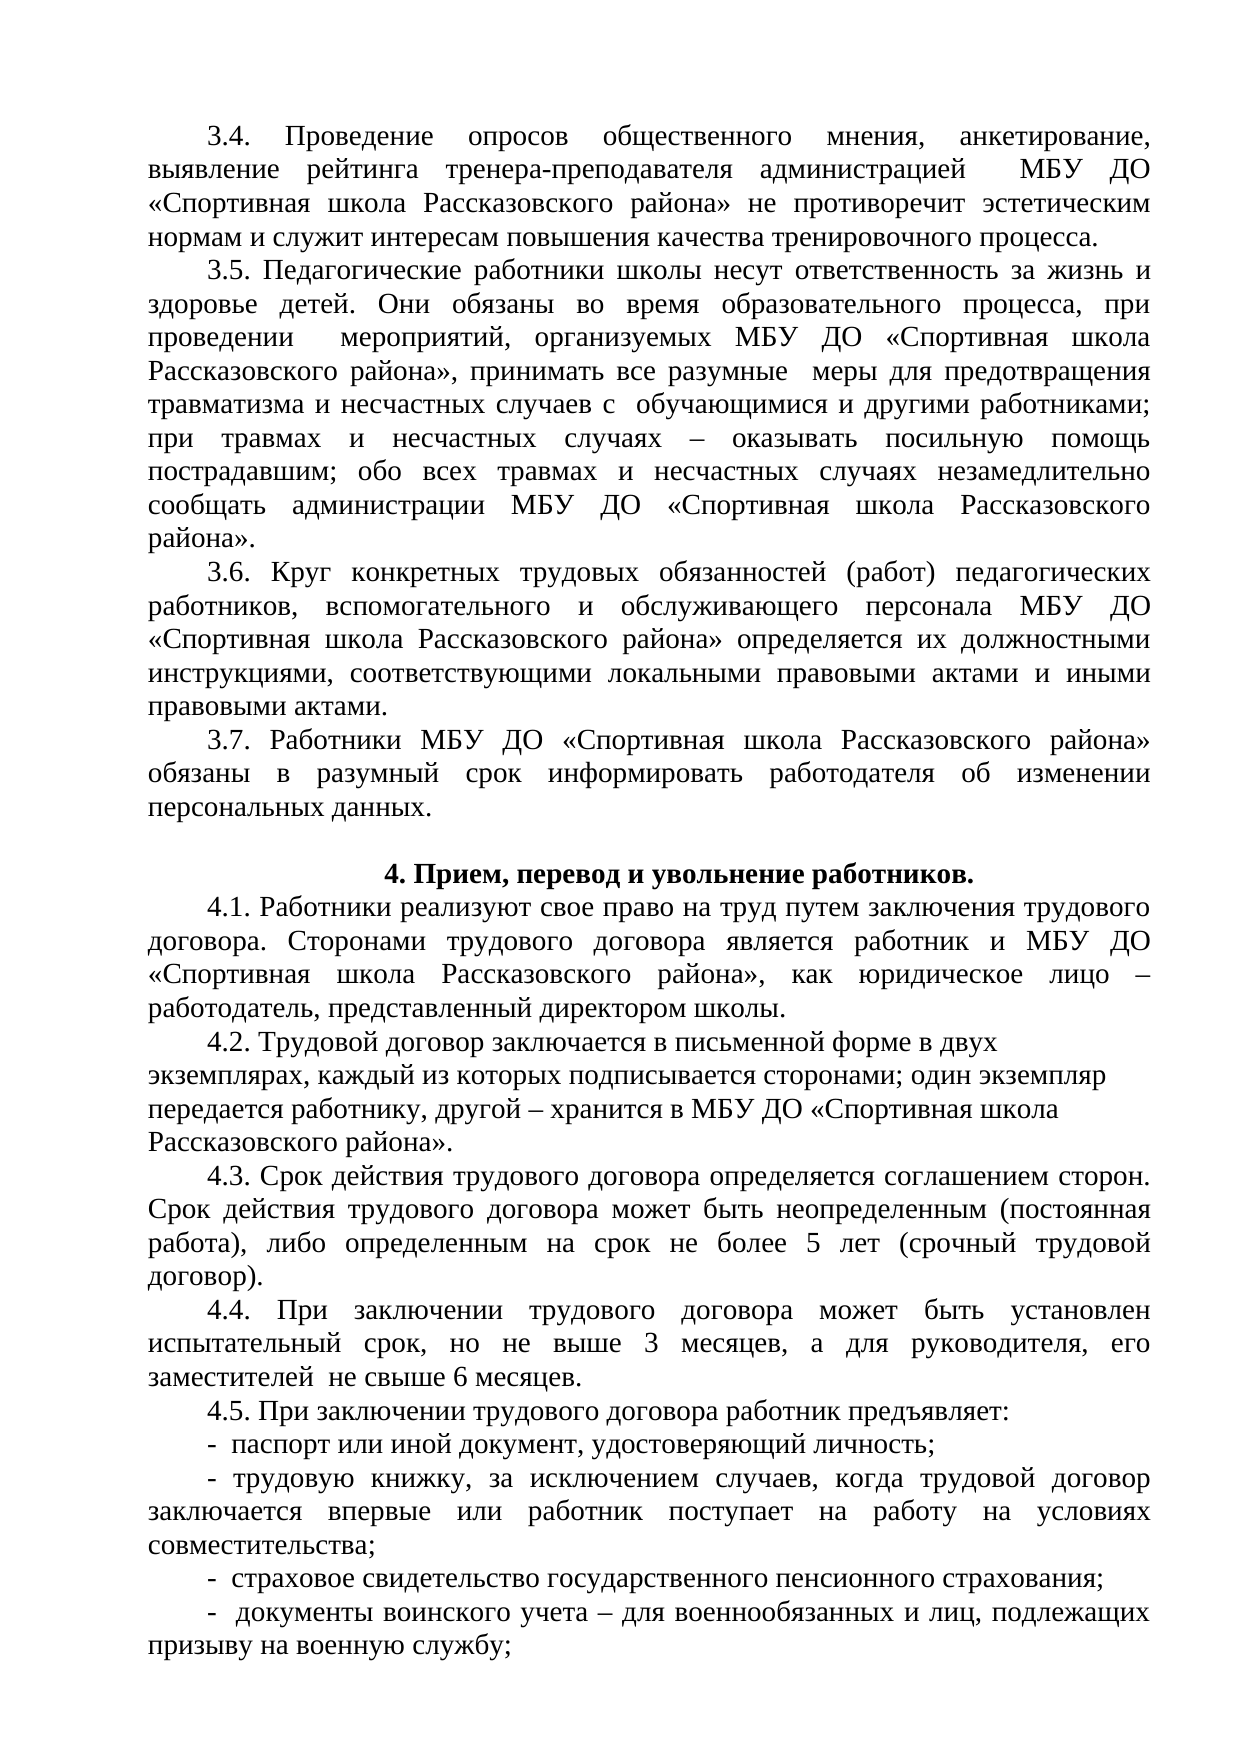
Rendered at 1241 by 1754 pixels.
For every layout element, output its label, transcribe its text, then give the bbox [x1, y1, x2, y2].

text 4.2. Трудовой договор заключается в письменной форме в двух экземплярах, каждый из которых подписывается сторонами; один экземпляр передается работнику, другой – хранится в МБУ ДО «Спортивная школа Рассказовского района». [148, 1024, 1152, 1158]
text 4.3. Срок действия трудового договора определяется соглашением сторон. Срок действия трудового договора может быть неопределенным (постоянная работа), либо определенным на срок не более 5 лет (срочный трудовой договор). [148, 1158, 1152, 1292]
text 4.1. Работники реализуют свое право на труд путем заключения трудового договора. Сторонами трудового договора является работник и МБУ ДО «Спортивная школа Рассказовского района», как юридическое лицо – работодатель, представленный директором школы. [148, 889, 1152, 1024]
text 3.4. Проведение опросов общественного мнения, анкетирование, выявление рейтинга тренера-преподавателя администрацией МБУ ДО «Спортивная школа Рассказовского района» не противоречит эстетическим нормам и служит интересам повышения качества тренировочного процесса. [148, 118, 1152, 252]
text 3.5. Педагогические работники школы несут ответственность за жизнь и здоровье детей. Они обязаны во время образовательного процесса, при проведении мероприятий, организуемых МБУ ДО «Спортивная школа Рассказовского района», принимать все разумные меры для предотвращения травматизма и несчастных случаев с обучающимися и другими работниками; при травмах и несчастных случаях – оказывать посильную помощь пострадавшим; обо всех травмах и несчастных случаях незамедлительно сообщать администрации МБУ ДО «Спортивная школа Рассказовского района». [148, 252, 1152, 554]
text - паспорт или иной документ, удостоверяющий личность; [148, 1426, 1152, 1460]
text - страховое свидетельство государственного пенсионного страхования; [148, 1560, 1152, 1594]
text 3.7. Работники МБУ ДО «Спортивная школа Рассказовского района» обязаны в разумный срок информировать работодателя об изменении персональных данных. [148, 722, 1152, 822]
text - документы воинского учета – для военнообязанных и лиц, подлежащих призыву на военную службу; [148, 1594, 1152, 1661]
text 4.4. При заключении трудового договора может быть установлен испытательный срок, но не выше 3 месяцев, а для руководителя, его заместителей не свыше 6 месяцев. [148, 1292, 1152, 1393]
text 3.6. Круг конкретных трудовых обязанностей (работ) педагогических работников, вспомогательного и обслуживающего персонала МБУ ДО «Спортивная школа Рассказовского района» определяется их должностными инструкциями, соответствующими локальными правовыми актами и иными правовыми актами. [148, 554, 1152, 722]
text - трудовую книжку, за исключением случаев, когда трудовой договор заключается впервые или работник поступает на работу на условиях совместительства; [148, 1460, 1152, 1560]
text 4. Прием, перевод и увольнение работников. [148, 856, 1152, 889]
text 4.5. При заключении трудового договора работник предъявляет: [148, 1393, 1152, 1426]
